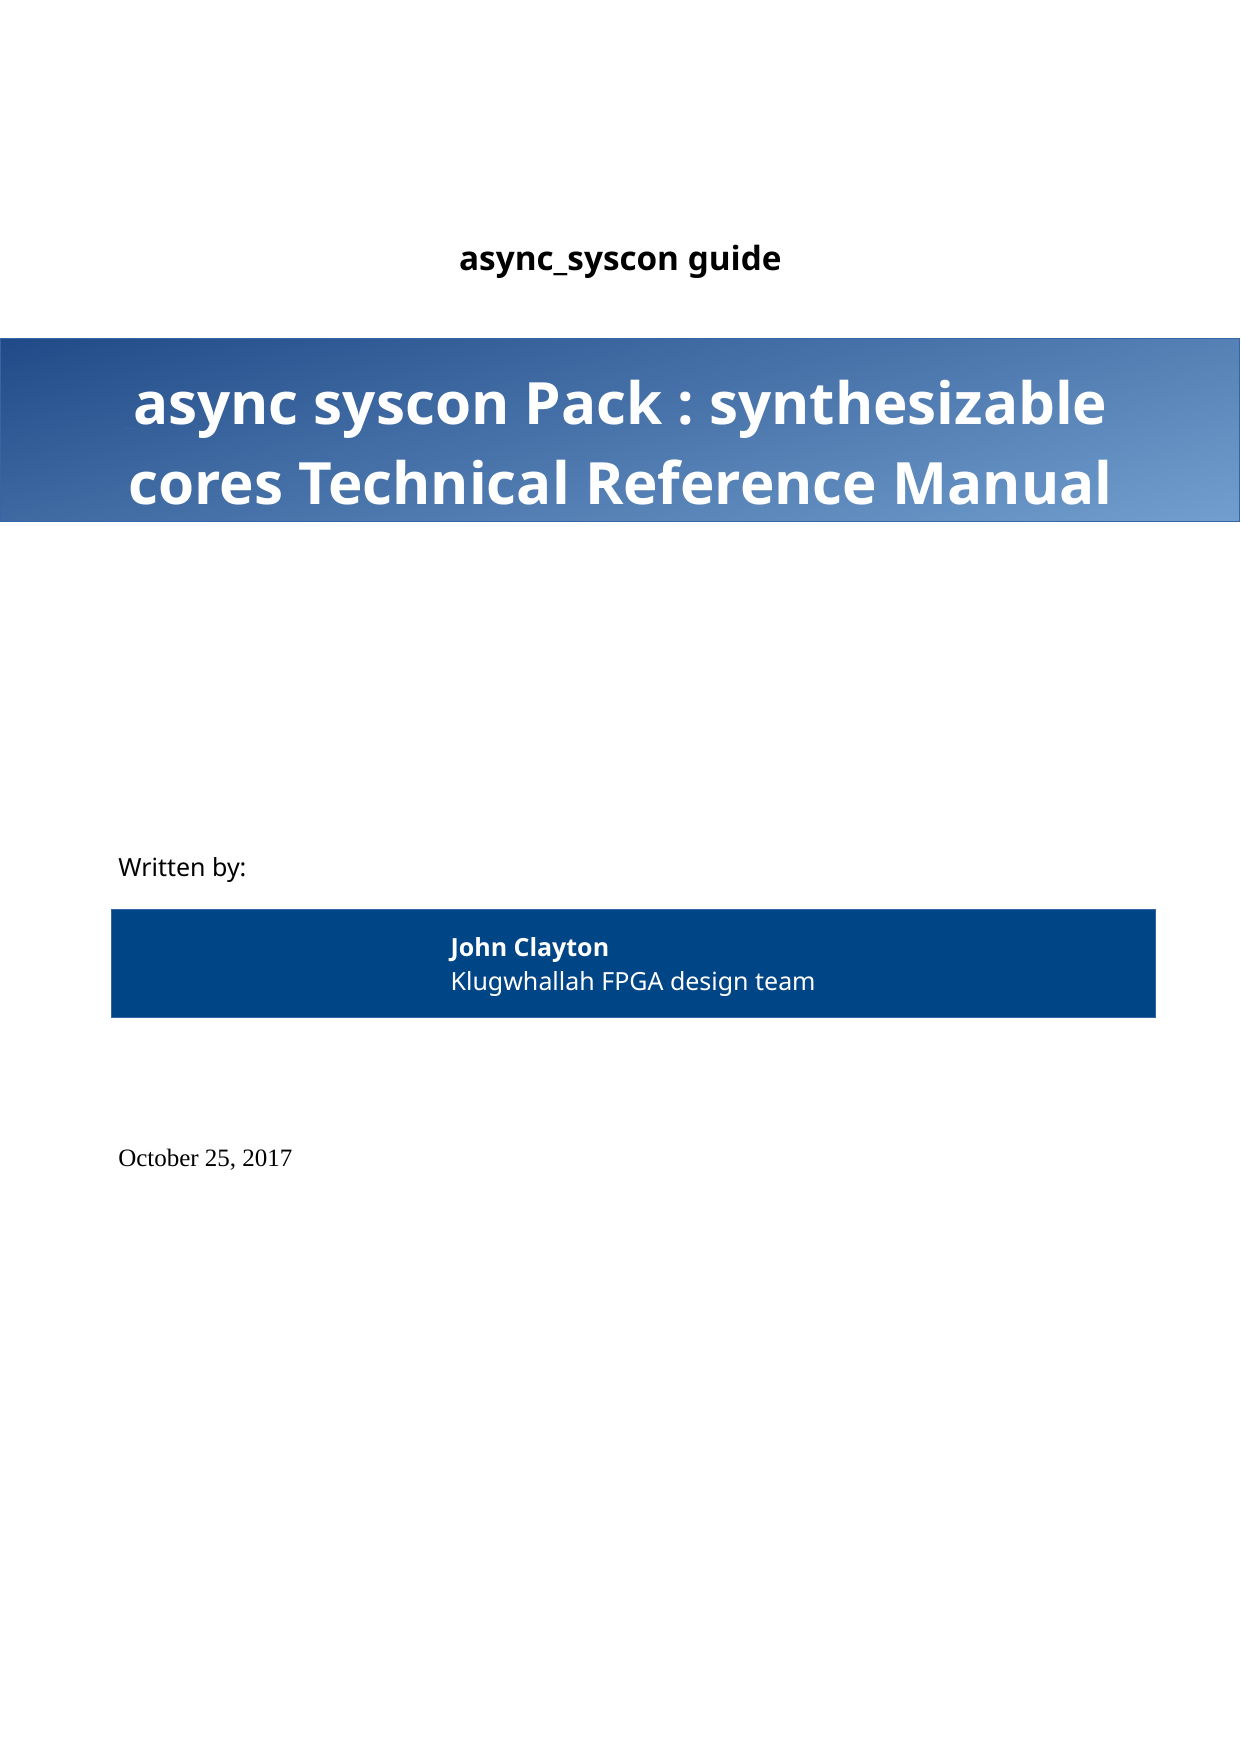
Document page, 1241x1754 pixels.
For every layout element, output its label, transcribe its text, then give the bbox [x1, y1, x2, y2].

text Written by: [118, 850, 1122, 884]
text October 25, 2017 [118, 1143, 1122, 1172]
text async_syscon guide [118, 234, 1122, 280]
